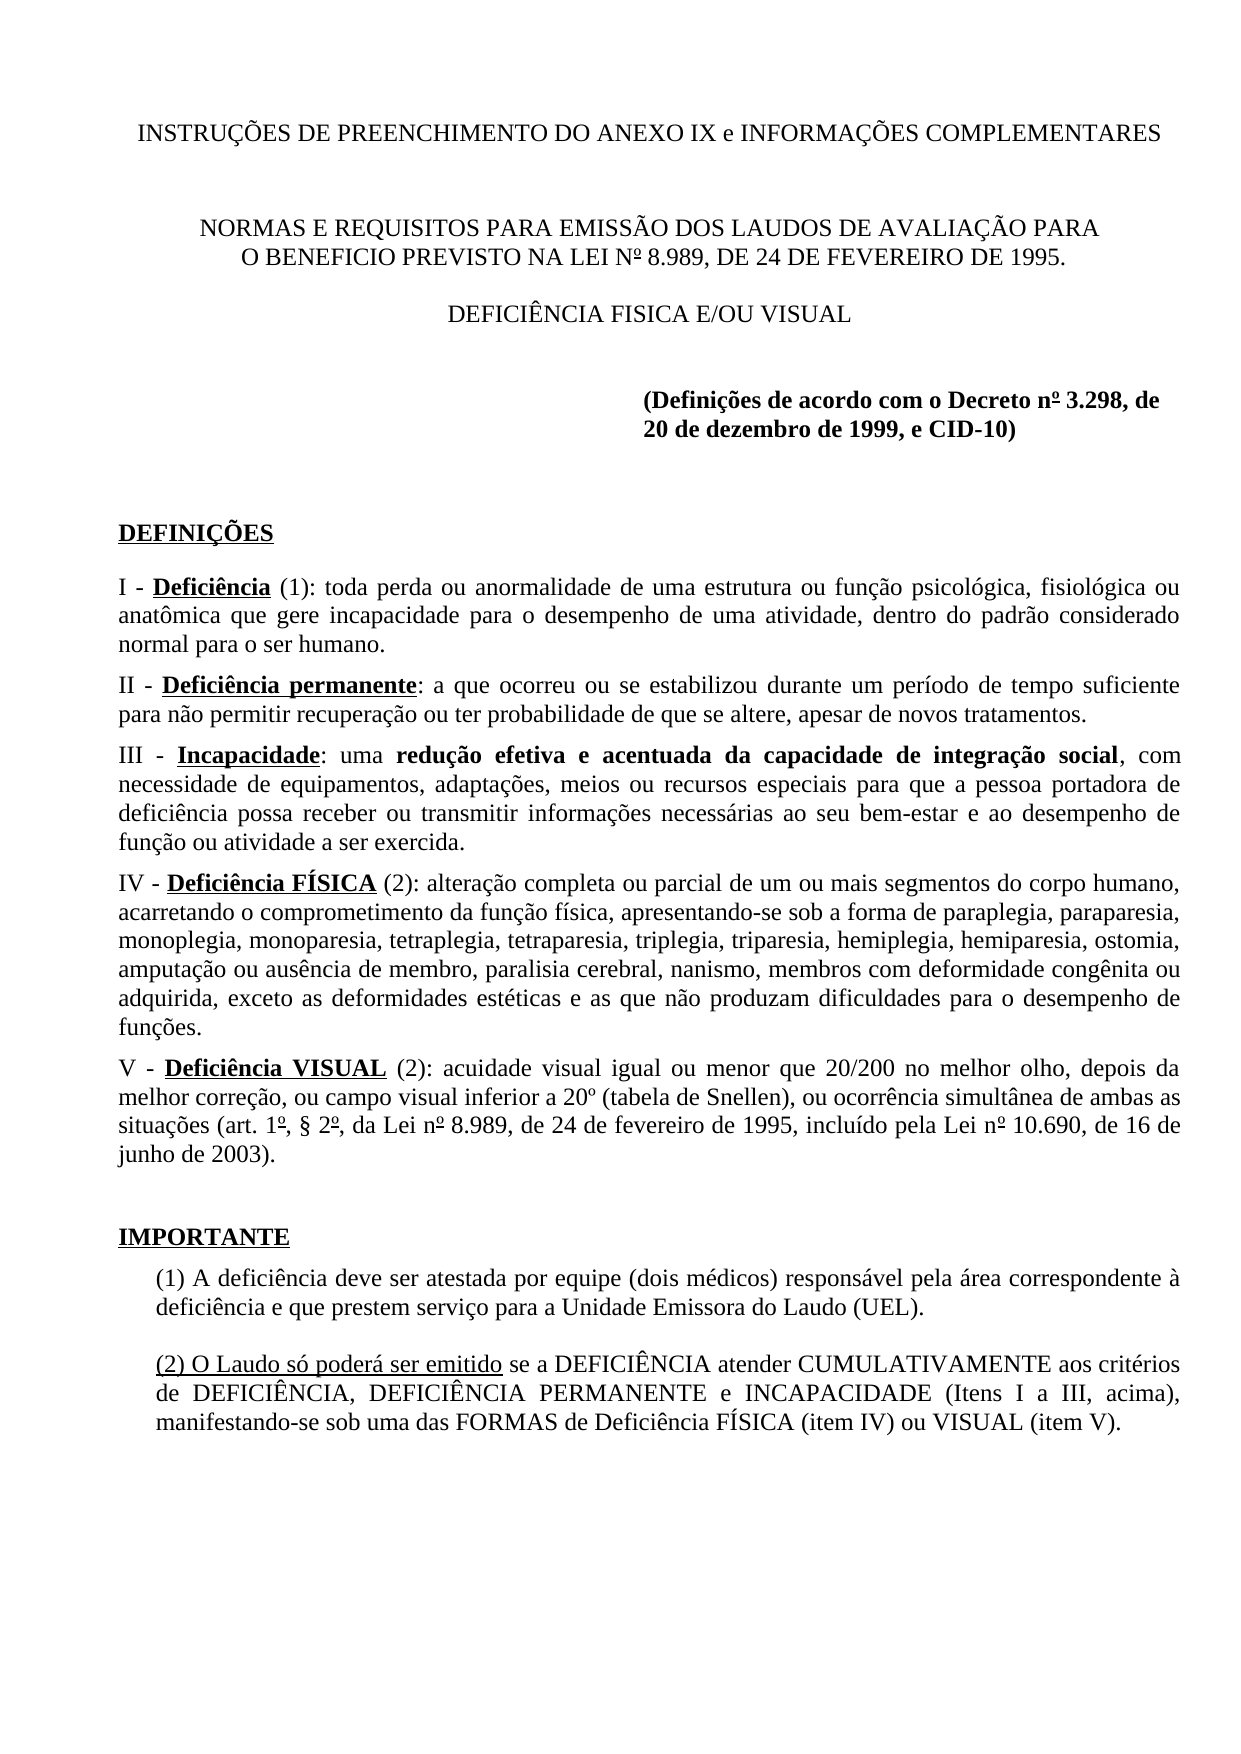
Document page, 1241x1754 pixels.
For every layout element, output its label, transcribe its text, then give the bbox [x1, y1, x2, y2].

text INSTRUÇÕES DE PREENCHIMENTO DO ANEXO IX e INFORMAÇÕES COMPLEMENTARES [118, 118, 1181, 147]
text V - Deficiência VISUAL (2): acuidade visual igual ou menor que 20/200 no melhor olho, depois da melhor correção, ou campo visual inferior a 20º (tabela de Snellen), ou ocorrência simultânea de ambas as situações (art. 1º, § 2º, da Lei nº 8.989, de 24 de fevereiro de 1995, incluído pela Lei nº 10.690, de 16 de junho de 2003). [118, 1053, 1181, 1168]
text DEFICIÊNCIA FISICA E/OU VISUAL [118, 299, 1181, 328]
text I - Deficiência (1): toda perda ou anormalidade de uma estrutura ou função psicológica, fisiológica ou anatômica que gere incapacidade para o desempenho de uma atividade, dentro do padrão considerado normal para o ser humano. [118, 572, 1181, 658]
text NORMAS E REQUISITOS PARA EMISSÃO DOS LAUDOS DE AVALIAÇÃO PARA [118, 213, 1181, 242]
text IMPORTANTE [118, 1222, 1181, 1251]
text DEFINIÇÕES [118, 518, 1181, 547]
text O BENEFICIO PREVISTO NA LEI Nº 8.989, DE 24 DE FEVEREIRO DE 1995. [118, 242, 1181, 271]
text (1) A deficiência deve ser atestada por equipe (dois médicos) responsável pela área correspondente à deficiência e que prestem serviço para a Unidade Emissora do Laudo (UEL). [156, 1263, 1181, 1321]
text III - Incapacidade: uma redução efetiva e acentuada da capacidade de integração social, com necessidade de equipamentos, adaptações, meios ou recursos especiais para que a pessoa portadora de deficiência possa receber ou transmitir informações necessárias ao seu bem-estar e ao desempenho de função ou atividade a ser exercida. [118, 741, 1181, 856]
text IV - Deficiência FÍSICA (2): alteração completa ou parcial de um ou mais segmentos do corpo humano, acarretando o comprometimento da função física, apresentando-se sob a forma de paraplegia, paraparesia, monoplegia, monoparesia, tetraplegia, tetraparesia, triplegia, triparesia, hemiplegia, hemiparesia, ostomia, amputação ou ausência de membro, paralisia cerebral, nanismo, membros com deformidade congênita ou adquirida, exceto as deformidades estéticas e as que não produzam dificuldades para o desempenho de funções. [118, 868, 1181, 1041]
text II - Deficiência permanente: a que ocorreu ou se estabilizou durante um período de tempo suficiente para não permitir recuperação ou ter probabilidade de que se altere, apesar de novos tratamentos. [118, 671, 1181, 728]
text (2) O Laudo só poderá ser emitido se a DEFICIÊNCIA atender CUMULATIVAMENTE aos critérios de DEFICIÊNCIA, DEFICIÊNCIA PERMANENTE e INCAPACIDADE (Itens I a III, acima), manifestando-se sob uma das FORMAS de Deficiência FÍSICA (item IV) ou VISUAL (item V). [156, 1349, 1181, 1436]
text (Definições de acordo com o Decreto nº 3.298, de 20 de dezembro de 1999, e CID-10) [643, 386, 1181, 443]
